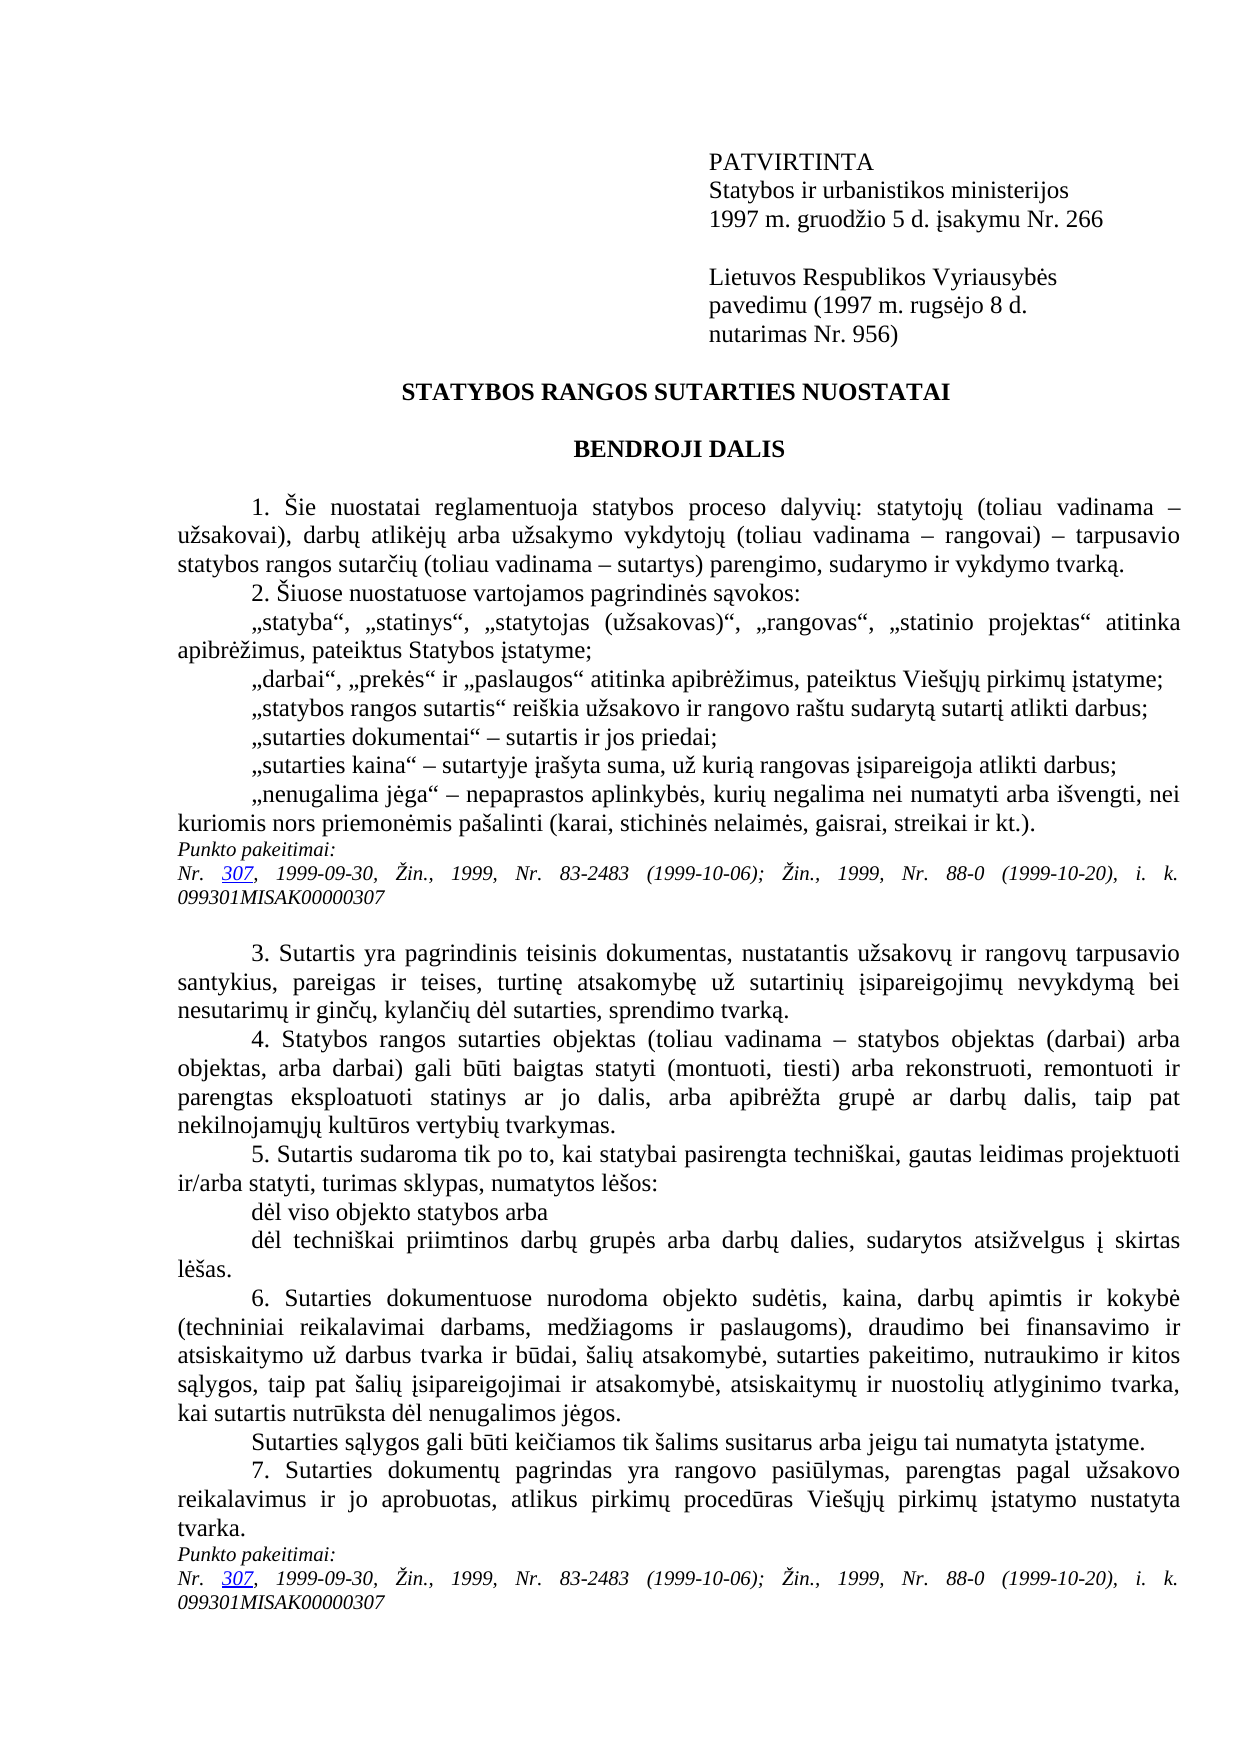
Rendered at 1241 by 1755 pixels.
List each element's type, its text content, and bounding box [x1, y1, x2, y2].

text 6. Sutarties dokumentuose nurodoma objekto sudėtis, kaina, darbų apimtis ir kokybė (techniniai reikalavimai darbams, medžiagoms ir paslaugoms), draudimo bei finansavimo ir atsiskaitymo už darbus tvarka ir būdai, šalių atsakomybė, sutarties pakeitimo, nutraukimo ir kitos sąlygos, taip pat šalių įsipareigojimai ir atsakomybė, atsiskaitymų ir nuostolių atlyginimo tvarka, kai sutartis nutrūksta dėl nenugalimos jėgos. [177, 1283, 1181, 1427]
text „statyba“, „statinys“, „statytojas (užsakovas)“, „rangovas“, „statinio projektas“ atitinka apibrėžimus, pateiktus Statybos įstatyme; [177, 607, 1181, 664]
text Sutarties sąlygos gali būti keičiamos tik šalims susitarus arba jeigu tai numatyta įstatyme. [177, 1427, 1181, 1455]
text Lietuvos Respublikos Vyriausybės [177, 262, 1181, 291]
text 5. Sutartis sudaroma tik po to, kai statybai pasirengta techniškai, gautas leidimas projektuoti ir/arba statyti, turimas sklypas, numatytos lėšos: [177, 1139, 1181, 1197]
text 1. Šie nuostatai reglamentuoja statybos proceso dalyvių: statytojų (toliau vadinama – užsakovai), darbų atlikėjų arba užsakymo vykdytojų (toliau vadinama – rangovai) – tarpusavio statybos rangos sutarčių (toliau vadinama – sutartys) parengimo, sudarymo ir vykdymo tvarką. [177, 492, 1181, 578]
text „sutarties dokumentai“ – sutartis ir jos priedai; [177, 722, 1181, 751]
text Bendroji dalis [177, 434, 1181, 463]
text Patvirtinta [177, 147, 1181, 176]
text Statybos rangos sutarties nuostatai [177, 377, 1181, 406]
text Nr. 307, 1999-09-30, Žin., 1999, Nr. 83-2483 (1999-10-06); Žin., 1999, Nr. 88-0 (1999-10-20), i. k. 099301MISAK00000307 [177, 1566, 1181, 1614]
text Punkto pakeitimai: [177, 837, 1181, 861]
text 4. Statybos rangos sutarties objektas (toliau vadinama – statybos objektas (darbai) arba objektas, arba darbai) gali būti baigtas statyti (montuoti, tiesti) arba rekonstruoti, remontuoti ir parengtas eksploatuoti statinys ar jo dalis, arba apibrėžta grupė ar darbų dalis, taip pat nekilnojamųjų kultūros vertybių tvarkymas. [177, 1024, 1181, 1139]
text „sutarties kaina“ – sutartyje įrašyta suma, už kurią rangovas įsipareigoja atlikti darbus; [177, 751, 1181, 779]
text „statybos rangos sutartis“ reiškia užsakovo ir rangovo raštu sudarytą sutartį atlikti darbus; [177, 693, 1181, 722]
text 2. Šiuose nuostatuose vartojamos pagrindinės sąvokos: [177, 578, 1181, 607]
text dėl viso objekto statybos arba [177, 1197, 1181, 1225]
text Nr. 307, 1999-09-30, Žin., 1999, Nr. 83-2483 (1999-10-06); Žin., 1999, Nr. 88-0 (1999-10-20), i. k. 099301MISAK00000307 [177, 861, 1181, 909]
text dėl techniškai priimtinos darbų grupės arba darbų dalies, sudarytos atsižvelgus į skirtas lėšas. [177, 1225, 1181, 1283]
text Statybos ir urbanistikos ministerijos [177, 176, 1181, 204]
text nutarimas Nr. 956) [177, 319, 1181, 348]
text „darbai“, „prekės“ ir „paslaugos“ atitinka apibrėžimus, pateiktus Viešųjų pirkimų įstatyme; [177, 664, 1181, 693]
text „nenugalima jėga“ – nepaprastos aplinkybės, kurių negalima nei numatyti arba išvengti, nei kuriomis nors priemonėmis pašalinti (karai, stichinės nelaimės, gaisrai, streikai ir kt.). [177, 779, 1181, 837]
text pavedimu (1997 m. rugsėjo 8 d. [177, 291, 1181, 319]
text 1997 m. gruodžio 5 d. įsakymu Nr. 266 [177, 204, 1181, 233]
text 3. Sutartis yra pagrindinis teisinis dokumentas, nustatantis užsakovų ir rangovų tarpusavio santykius, pareigas ir teises, turtinę atsakomybę už sutartinių įsipareigojimų nevykdymą bei nesutarimų ir ginčų, kylančių dėl sutarties, sprendimo tvarką. [177, 938, 1181, 1024]
text 7. Sutarties dokumentų pagrindas yra rangovo pasiūlymas, parengtas pagal užsakovo reikalavimus ir jo aprobuotas, atlikus pirkimų procedūras Viešųjų pirkimų įstatymo nustatyta tvarka. [177, 1455, 1181, 1542]
text Punkto pakeitimai: [177, 1542, 1181, 1566]
